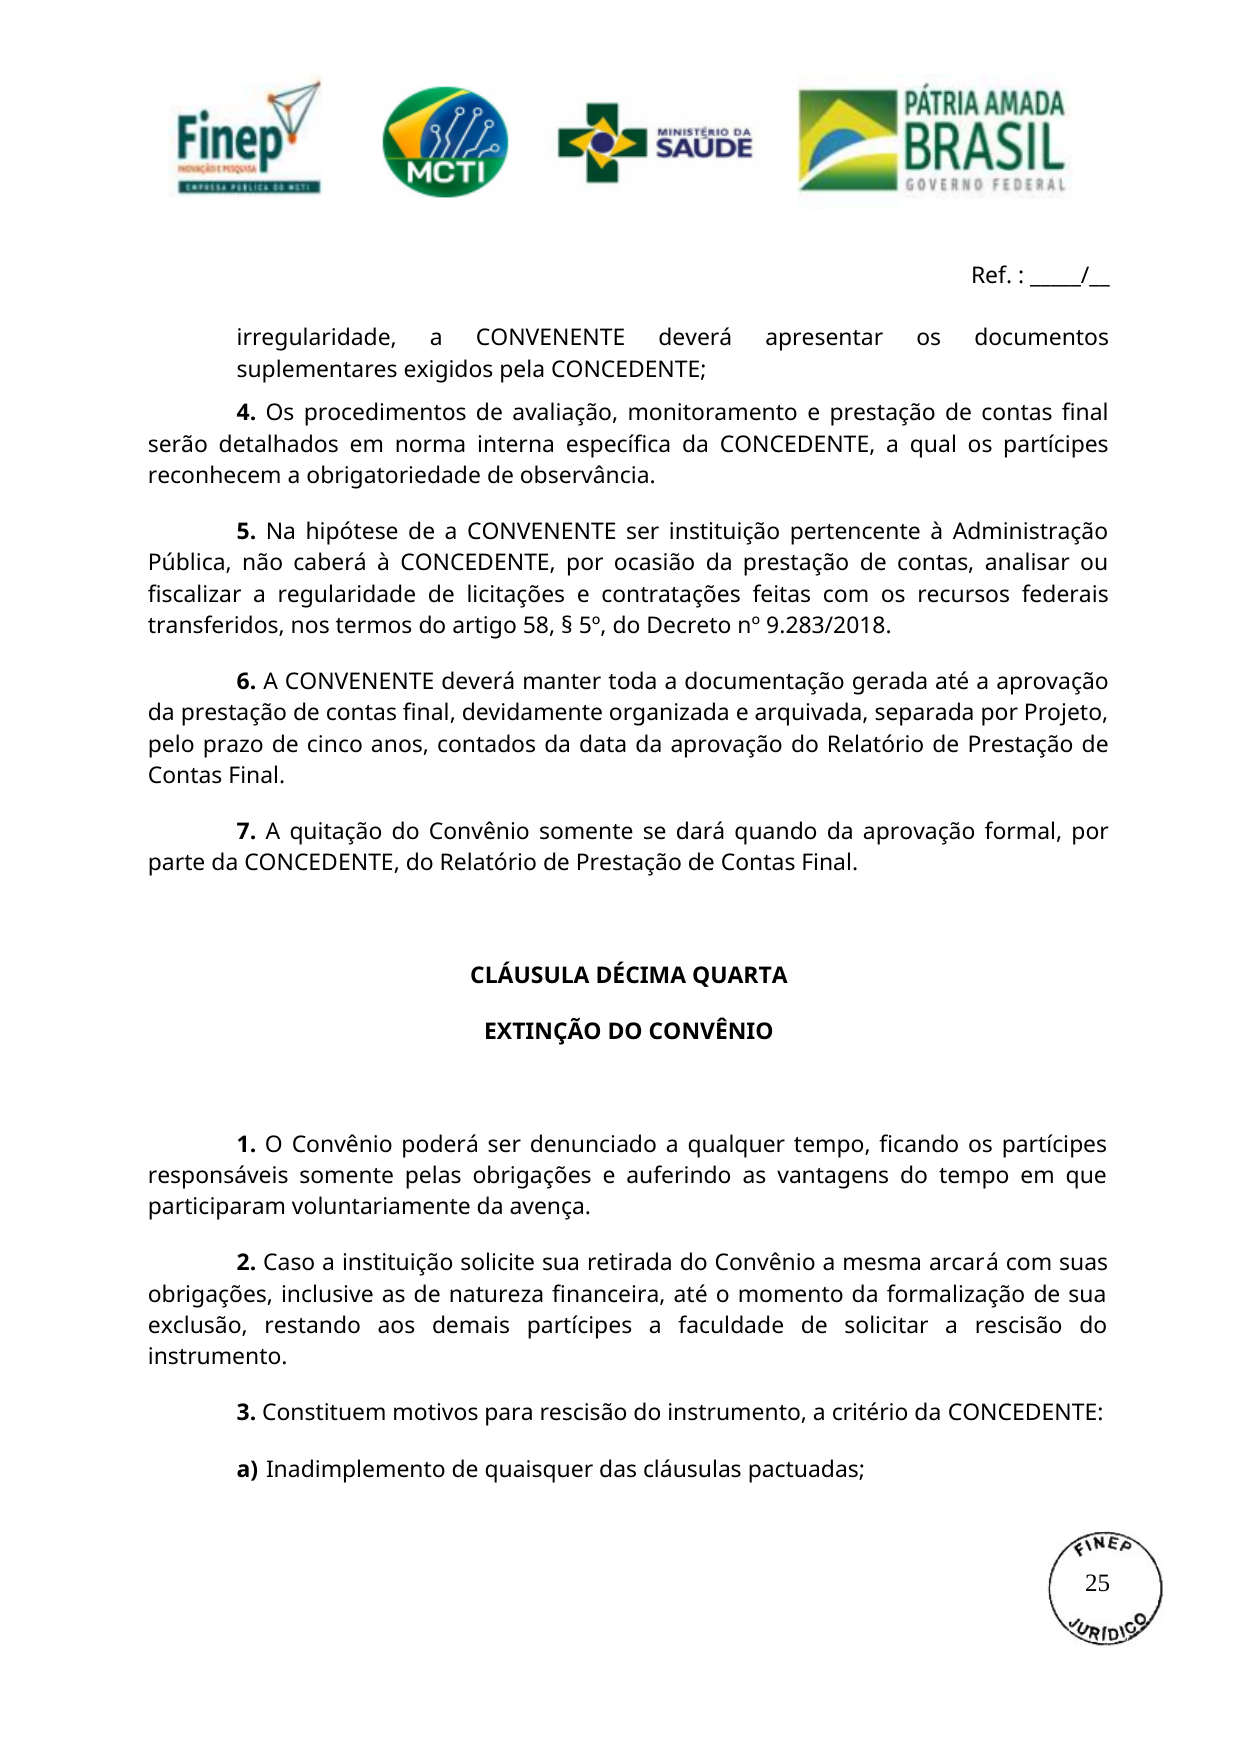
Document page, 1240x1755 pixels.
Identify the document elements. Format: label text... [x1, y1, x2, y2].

list EXTINÇÃO DO CONVÊNIO [148, 1015, 1110, 1046]
text 5. Na hipótese de a CONVENENTE ser instituição pertencente à Administração Pública, não caberá à CONCEDENTE, por ocasião da prestação de contas, analisar ou fiscalizar a regularidade de licitações e contratações feitas com os recursos federais transferidos, nos termos do artigo 58, § 5º, do Decreto nº 9.283/2018. [148, 515, 1110, 640]
text 4. Os procedimentos de avaliação, monitoramento e prestação de contas final serão detalhados em norma interna específica da CONCEDENTE, a qual os partícipes reconhecem a obrigatoriedade de observância. [148, 396, 1110, 490]
list Inadimplemento de quaisquer das cláusulas pactuadas; [236, 1453, 1108, 1484]
text 6. A CONVENENTE deverá manter toda a documentação gerada até a aprovação da prestação de contas final, devidamente organizada e arquivada, separada por Projeto, pelo prazo de cinco anos, contados da data da aprovação do Relatório de Prestação de Contas Final. [148, 665, 1110, 790]
text 2. Caso a instituição solicite sua retirada do Convênio a mesma arcará com suas obrigações, inclusive as de natureza financeira, até o momento da formalização de sua exclusão, restando aos demais partícipes a faculdade de solicitar a rescisão do instrumento. [148, 1246, 1108, 1371]
text irregularidade, a CONVENENTE deverá apresentar os documentos suplementares exigidos pela CONCEDENTE; [236, 321, 1110, 384]
text 1. O Convênio poderá ser denunciado a qualquer tempo, ficando os partícipes responsáveis somente pelas obrigações e auferindo as vantagens do tempo em que participaram voluntariamente da avença. [148, 1128, 1108, 1221]
text 3. Constituem motivos para rescisão do instrumento, a critério da CONCEDENTE: [148, 1396, 1108, 1428]
text 7. A quitação do Convênio somente se dará quando da aprovação formal, por parte da CONCEDENTE, do Relatório de Prestação de Contas Final. [148, 815, 1110, 878]
list CLÁUSULA DÉCIMA QUARTA [148, 959, 1110, 990]
